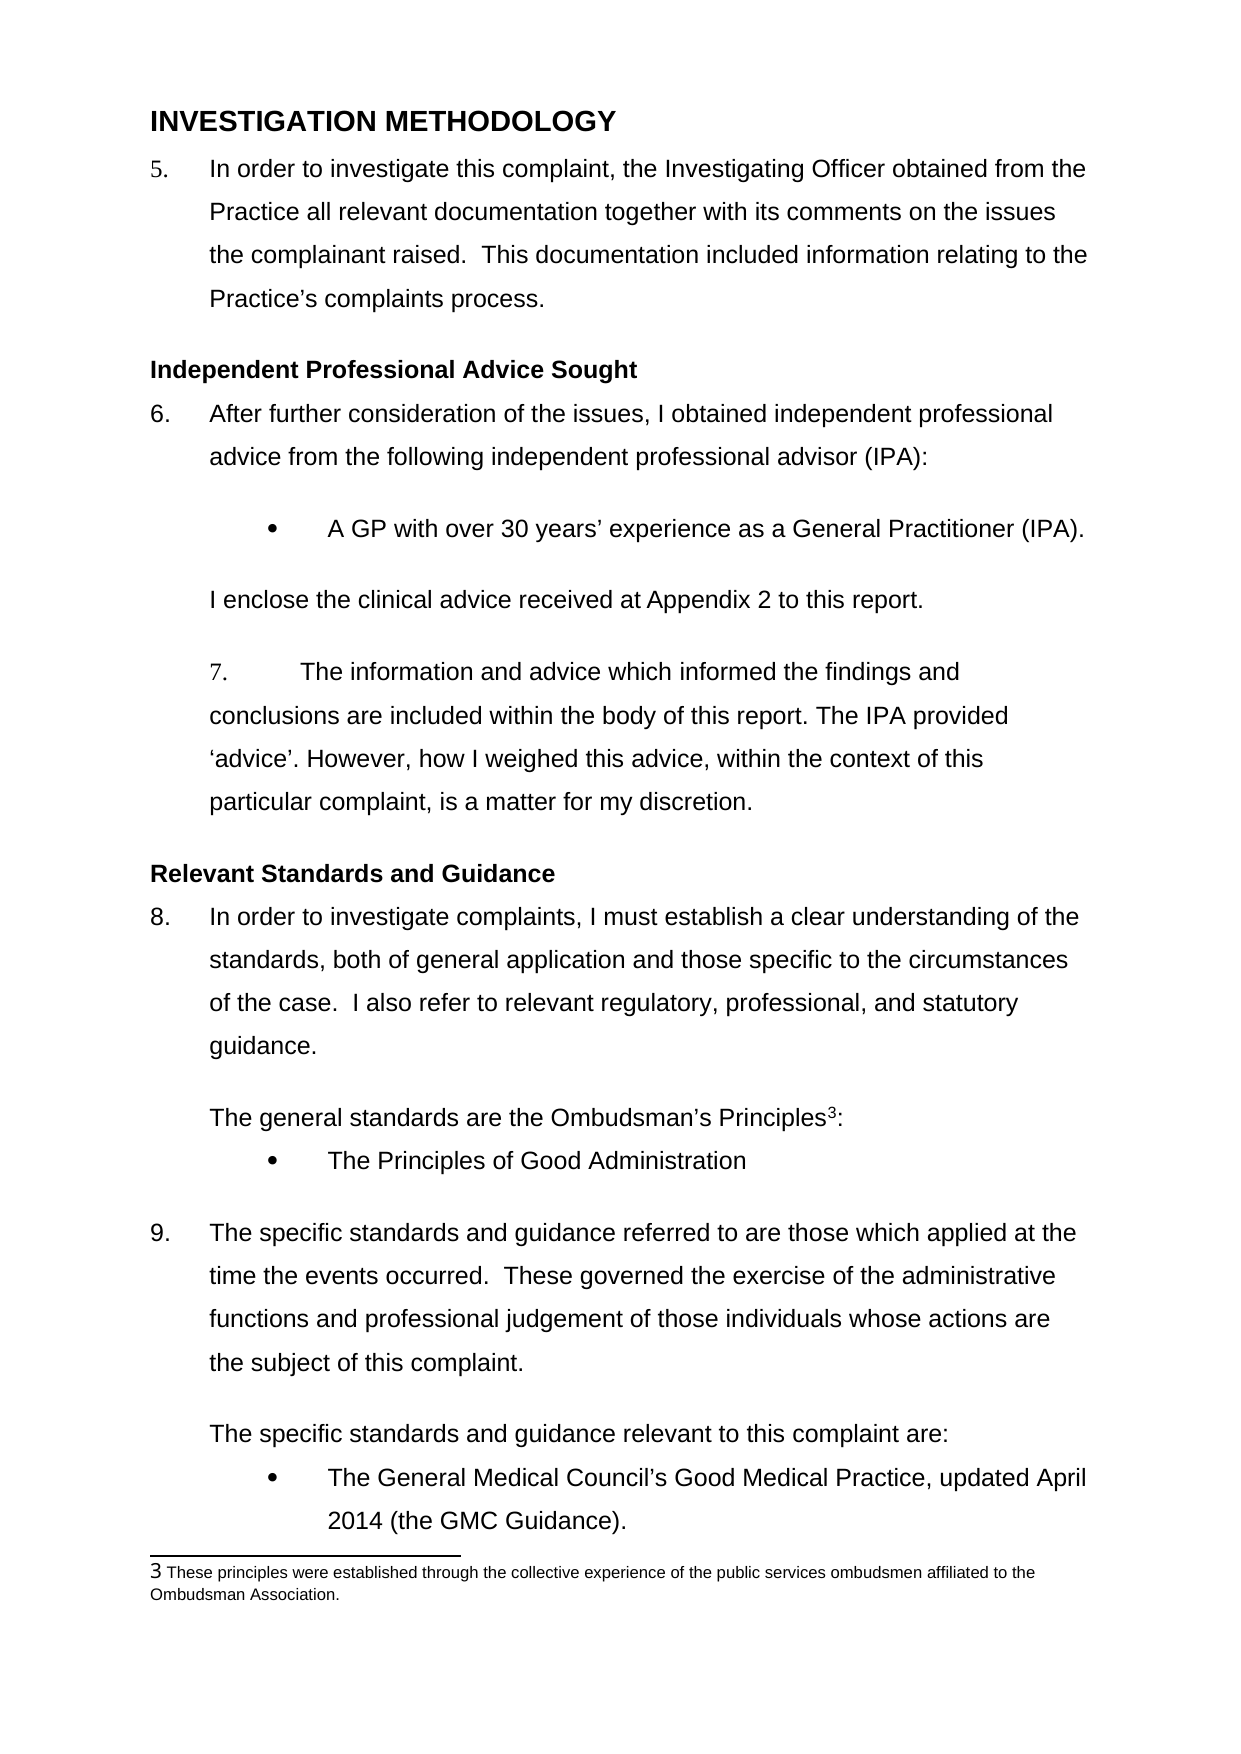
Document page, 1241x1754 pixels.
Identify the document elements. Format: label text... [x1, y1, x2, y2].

list I enclose the clinical advice received at Appendix 2 to this report. [150, 586, 1090, 614]
list In order to investigate complaints, I must establish a clear understanding of the standards, both of general application and those specific to the circumstances of the case. I also refer to relevant regulatory, professional, and statutory guidance. [150, 902, 1090, 1060]
list In order to investigate this complaint, the Investigating Officer obtained from the Practice all relevant documentation together with its comments on the issues the complainant raised. This documentation included information relating to the Practice’s complaints process. [150, 154, 1090, 312]
text The general standards are the Ombudsman’s Principles: [150, 1103, 1090, 1132]
list After further consideration of the issues, I obtained independent professional advice from the following independent professional advisor (IPA): [150, 398, 1090, 470]
text Independent Professional Advice Sought [150, 355, 1090, 384]
list A GP with over 30 years’ experience as a General Practitioner (IPA). [268, 513, 1090, 542]
list The Principles of Good Administration [268, 1146, 1090, 1175]
text INVESTIGATION METHODOLOGY [150, 104, 1090, 137]
text Relevant Standards and Guidance [150, 859, 1090, 887]
list The information and advice which informed the findings and conclusions are included within the body of this report. The IPA provided ‘advice’. However, how I weighed this advice, within the context of this particular complaint, is a matter for my discretion. [209, 657, 1090, 816]
list The specific standards and guidance referred to are those which applied at the time the events occurred. These governed the exercise of the administrative functions and professional judgement of those individuals whose actions are the subject of this complaint. [150, 1218, 1090, 1376]
text The specific standards and guidance relevant to this complaint are: [150, 1419, 1090, 1448]
list The General Medical Council’s Good Medical Practice, updated April 2014 (the GMC Guidance). [268, 1463, 1090, 1534]
text These principles were established through the collective experience of the public services ombudsmen affiliated to the Ombudsman Association. [150, 1556, 1090, 1604]
